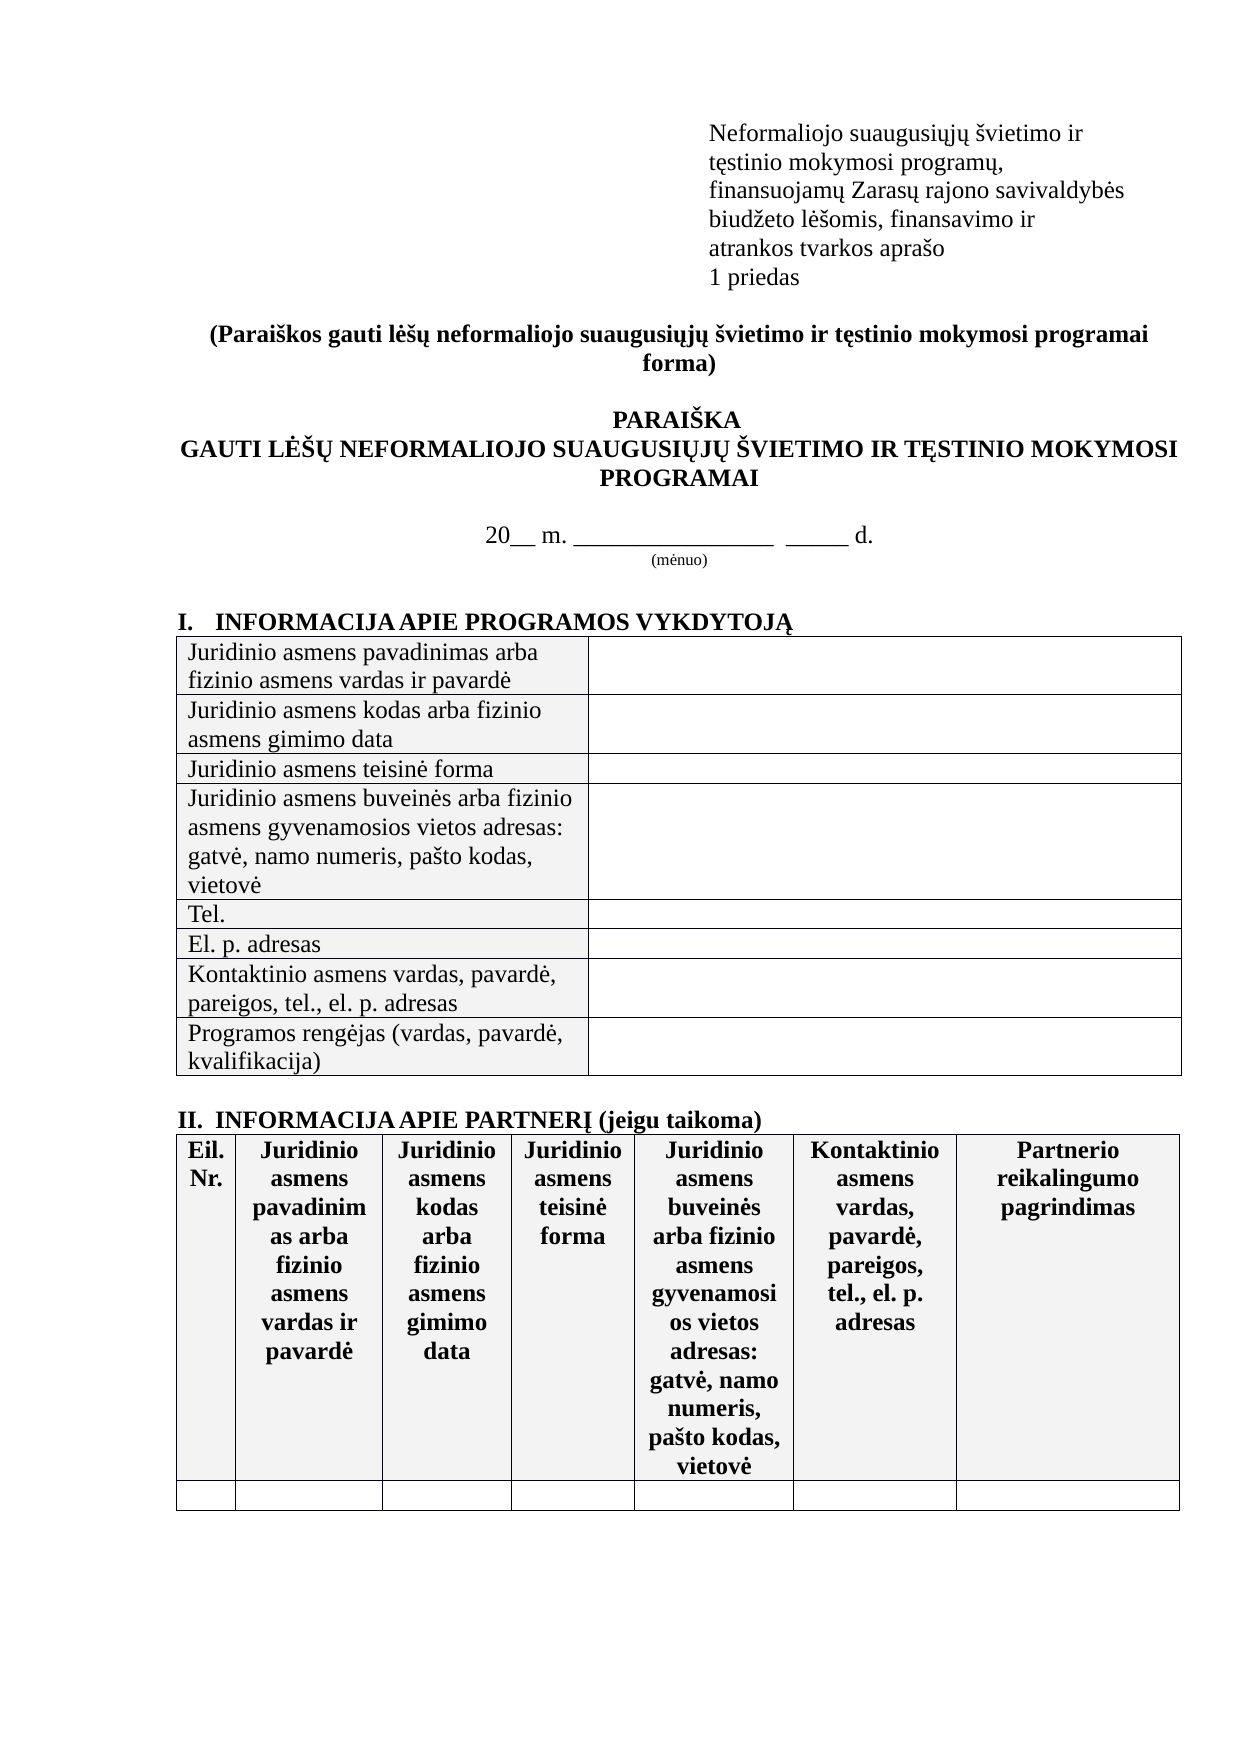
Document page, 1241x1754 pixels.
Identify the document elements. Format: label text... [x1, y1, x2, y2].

table_header Juridinio asmens kodas arba fizinio asmens gimimo data [383, 1135, 511, 1480]
text 20__ m. ________________ _____ d. [177, 521, 1181, 549]
table_cell [177, 1481, 235, 1509]
text gauti lėšų neformaliojo suaugusiųjų švietimo IR TĘSTINIO MOKYMOSI programAI [177, 434, 1181, 492]
text tęstinio mokymosi programų, [177, 147, 1181, 176]
text (mėnuo) [177, 549, 1181, 578]
table_cell [794, 1481, 956, 1509]
table_cell El. p. adresas [177, 929, 588, 958]
table_cell [589, 784, 1181, 898]
table_cell Tel. [177, 900, 588, 928]
table_header Juridinio asmens buveinės arba fizinio asmens gyvenamosios vietos adresas: gatvė, namo numeris, pašto kodas, vietovė [635, 1135, 793, 1480]
table_cell Juridinio asmens kodas arba fizinio asmens gimimo data [177, 695, 588, 753]
text finansuojamų Zarasų rajono savivaldybės [177, 176, 1181, 204]
text biudžeto lėšomis, finansavimo ir [177, 204, 1181, 233]
table_cell [589, 900, 1181, 928]
text I. INFORMACIJA APIE PROGRAMOS VYKDYTOJĄ [177, 607, 1181, 636]
text II. INFORMACIJA APIE PARTNERĮ (jeigu taikoma) [177, 1105, 1181, 1134]
table_header Juridinio asmens pavadinimas arba fizinio asmens vardas ir pavardė [236, 1135, 382, 1480]
table_cell [383, 1481, 511, 1509]
table_header [589, 637, 1181, 694]
table_cell Kontaktinio asmens vardas, pavardė, pareigos, tel., el. p. adresas [177, 959, 588, 1017]
table_cell [957, 1481, 1179, 1509]
text atrankos tvarkos aprašo [177, 233, 1181, 262]
text Paraiška [177, 406, 1181, 434]
table_header Kontaktinio asmens vardas, pavardė, pareigos, tel., el. p. adresas [794, 1135, 956, 1480]
table_cell Programos rengėjas (vardas, pavardė, kvalifikacija) [177, 1018, 588, 1075]
text (Paraiškos gauti lėšų neformaliojo suaugusiųjų švietimo ir tęstinio mokymosi programai forma) [177, 319, 1181, 377]
text 1 priedas [177, 262, 1181, 291]
table_header Partnerio reikalingumo pagrindimas [957, 1135, 1179, 1480]
table_cell [589, 754, 1181, 782]
text Neformaliojo suaugusiųjų švietimo ir [177, 118, 1181, 147]
table_cell [589, 929, 1181, 958]
table_cell [236, 1481, 382, 1509]
table_cell Juridinio asmens teisinė forma [177, 754, 588, 782]
table_header Juridinio asmens teisinė forma [512, 1135, 634, 1480]
table_cell [589, 1018, 1181, 1075]
table_cell [512, 1481, 634, 1509]
table_header Juridinio asmens pavadinimas arba fizinio asmens vardas ir pavardė [177, 637, 588, 694]
table_cell [635, 1481, 793, 1509]
table_cell [589, 695, 1181, 753]
table_cell [589, 959, 1181, 1017]
table_cell Juridinio asmens buveinės arba fizinio asmens gyvenamosios vietos adresas: gatvė, namo numeris, pašto kodas, vietovė [177, 784, 588, 898]
table_header Eil. Nr. [177, 1135, 235, 1480]
